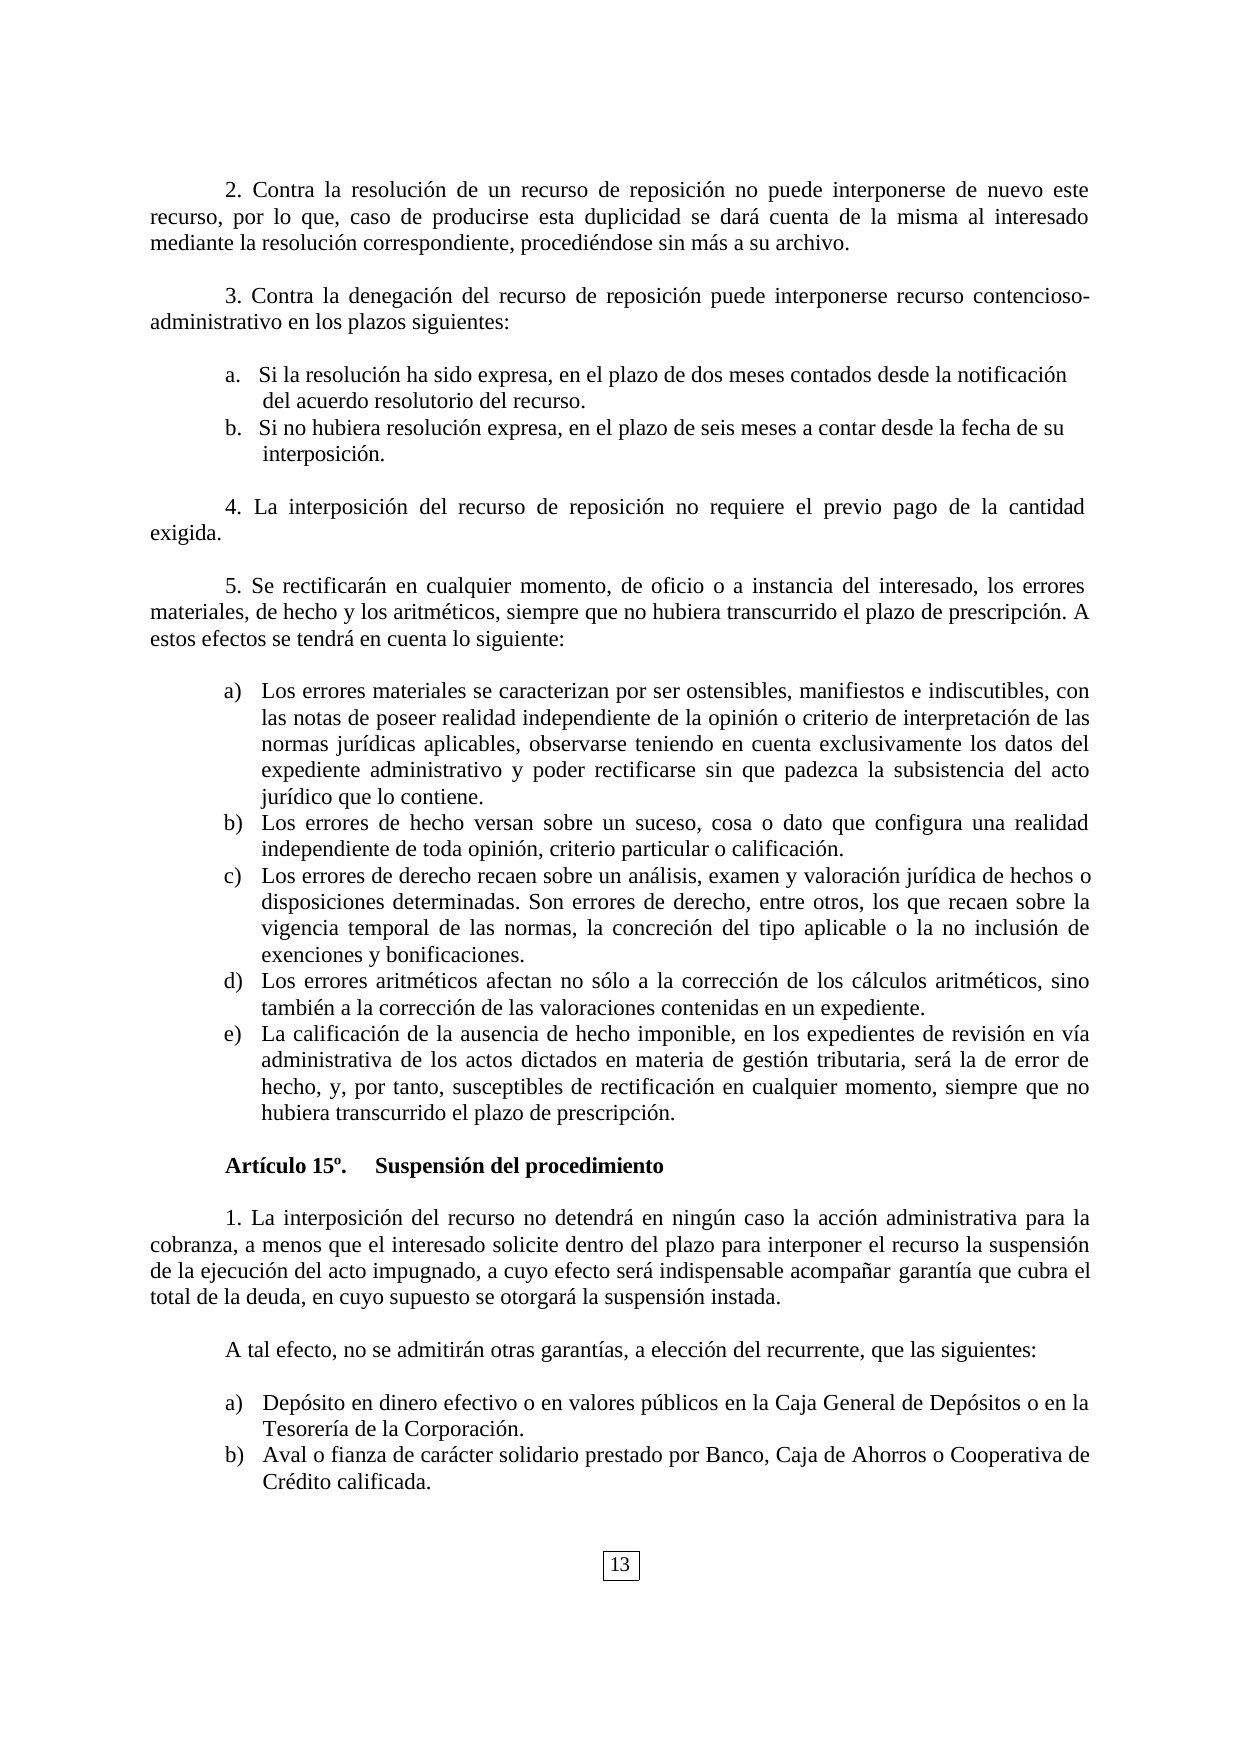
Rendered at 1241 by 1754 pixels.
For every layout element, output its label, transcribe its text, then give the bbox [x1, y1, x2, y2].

list La interposición del recurso de reposición no requiere el previo pago de la cantidad [225, 493, 1103, 519]
list Contra la resolución de un recurso de reposición no puede interponerse de nuevo este recurso, por lo que, caso de producirse esta duplicidad se dará cuenta de la misma al interesado mediante la resolución correspondiente, procediéndose sin más a su archivo. [150, 176, 1091, 255]
list Si la resolución ha sido expresa, en el plazo de dos meses contados desde la notificación del acuerdo resolutorio del recurso. [225, 361, 1091, 414]
list Los errores de hecho versan sobre un suceso, cosa o dato que configura una realidad independiente de toda opinión, criterio particular o calificación. [224, 809, 1091, 862]
list Contra la denegación del recurso de reposición puede interponerse recurso contencioso- administrativo en los plazos siguientes: [150, 282, 1092, 334]
list La calificación de la ausencia de hecho imponible, en los expedientes de revisión en vía administrativa de los actos dictados en materia de gestión tributaria, será la de error de hecho, y, por tanto, susceptibles de rectificación en cualquier momento, siempre que no hubiera transcurrido el plazo de prescripción. [224, 1020, 1091, 1125]
list Los errores materiales se caracterizan por ser ostensibles, manifiestos e indiscutibles, con las notas de poseer realidad independiente de la opinión o criterio de interpretación de las normas jurídicas aplicables, observarse teniendo en cuenta exclusivamente los datos del expediente administrativo y poder rectificarse sin que padezca la subsistencia del acto jurídico que lo contiene. [224, 677, 1091, 809]
text A tal efecto, no se admitirán otras garantías, a elección del recurrente, que las siguientes: [225, 1336, 1103, 1362]
list Si no hubiera resolución expresa, en el plazo de seis meses a contar desde la fecha de su interposición. [225, 414, 1091, 466]
subtitle Artículo 15º. Suspensión del procedimiento [225, 1152, 1103, 1178]
text materiales, de hecho y los aritméticos, siempre que no hubiera transcurrido el plazo de prescripción. A estos efectos se tendrá en cuenta lo siguiente: [150, 598, 1103, 651]
list Los errores de derecho recaen sobre un análisis, examen y valoración jurídica de hechos o disposiciones determinadas. Son errores de derecho, entre otros, los que recaen sobre la vigencia temporal de las normas, la concreción del tipo aplicable o la no inclusión de exenciones y bonificaciones. [224, 862, 1091, 967]
list Depósito en dinero efectivo o en valores públicos en la Caja General de Depósitos o en la Tesorería de la Corporación. [225, 1389, 1091, 1442]
list Los errores aritméticos afectan no sólo a la corrección de los cálculos aritméticos, sino también a la corrección de las valoraciones contenidas en un expediente. [224, 967, 1091, 1020]
list Se rectificarán en cualquier momento, de oficio o a instancia del interesado, los errores [225, 572, 1103, 598]
text exigida. [150, 519, 1103, 546]
list Aval o fianza de carácter solidario prestado por Banco, Caja de Ahorros o Cooperativa de Crédito calificada. [225, 1442, 1091, 1494]
list La interposición del recurso no detendrá en ningún caso la acción administrativa para la cobranza, a menos que el interesado solicite dentro del plazo para interponer el recurso la suspensión de la ejecución del acto impugnado, a cuyo efecto será indispensable acompañar garantía que cubra el total de la deuda, en cuyo supuesto se otorgará la suspensión instada. [150, 1204, 1091, 1310]
